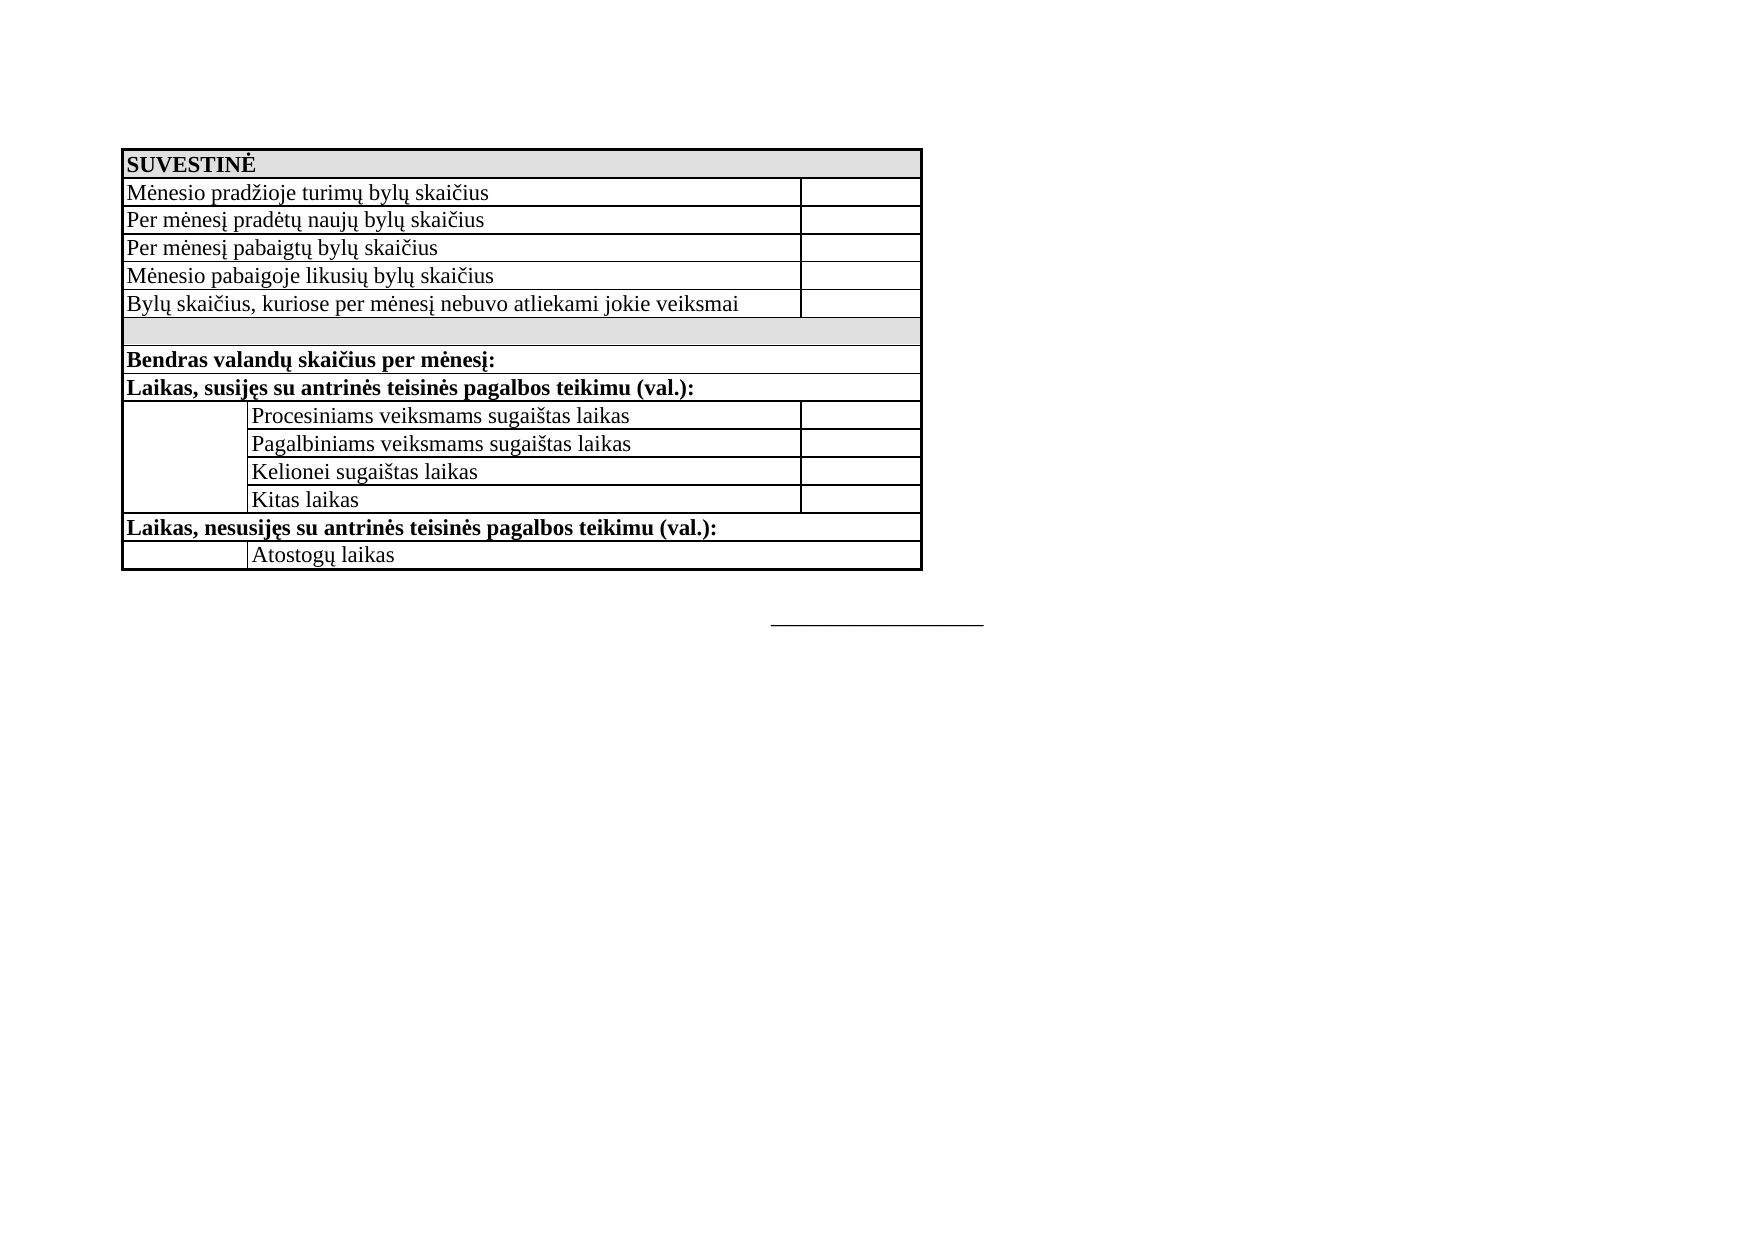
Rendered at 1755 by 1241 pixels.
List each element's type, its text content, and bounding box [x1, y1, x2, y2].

table_cell [124, 318, 920, 344]
table_cell [124, 402, 247, 512]
table_cell [802, 486, 920, 512]
table_cell [802, 207, 920, 233]
table_cell Procesiniams veiksmams sugaištas laikas [248, 402, 800, 428]
table_header [923, 148, 1635, 568]
table_cell [802, 262, 920, 289]
table_cell Pagalbiniams veiksmams sugaištas laikas [248, 430, 800, 456]
table_cell [802, 290, 920, 317]
table_cell Atostogų laikas [248, 542, 920, 568]
table_cell Bendras valandų skaičius per mėnesį: [124, 346, 920, 372]
table_cell Laikas, susijęs su antrinės teisinės pagalbos teikimu (val.): [124, 374, 920, 400]
table_header SUVESTINĖ [124, 151, 920, 177]
table_cell [802, 430, 920, 456]
table_cell Laikas, nesusijęs su antrinės teisinės pagalbos teikimu (val.): [124, 514, 920, 540]
table_cell Mėnesio pradžioje turimų bylų skaičius [124, 179, 800, 205]
table_cell Per mėnesį pradėtų naujų bylų skaičius [124, 207, 800, 233]
table_cell [802, 179, 920, 205]
table_cell Bylų skaičius, kuriose per mėnesį nebuvo atliekami jokie veiksmai [124, 290, 800, 317]
table_cell Mėnesio pabaigoje likusių bylų skaičius [124, 262, 800, 289]
table_cell Kitas laikas [248, 486, 800, 512]
table_cell [802, 235, 920, 261]
text _________________ [118, 600, 1636, 628]
table_cell Kelionei sugaištas laikas [248, 458, 800, 484]
table_cell [802, 402, 920, 428]
table_cell [802, 458, 920, 484]
table_cell Per mėnesį pabaigtų bylų skaičius [124, 235, 800, 261]
table_cell [124, 542, 247, 568]
